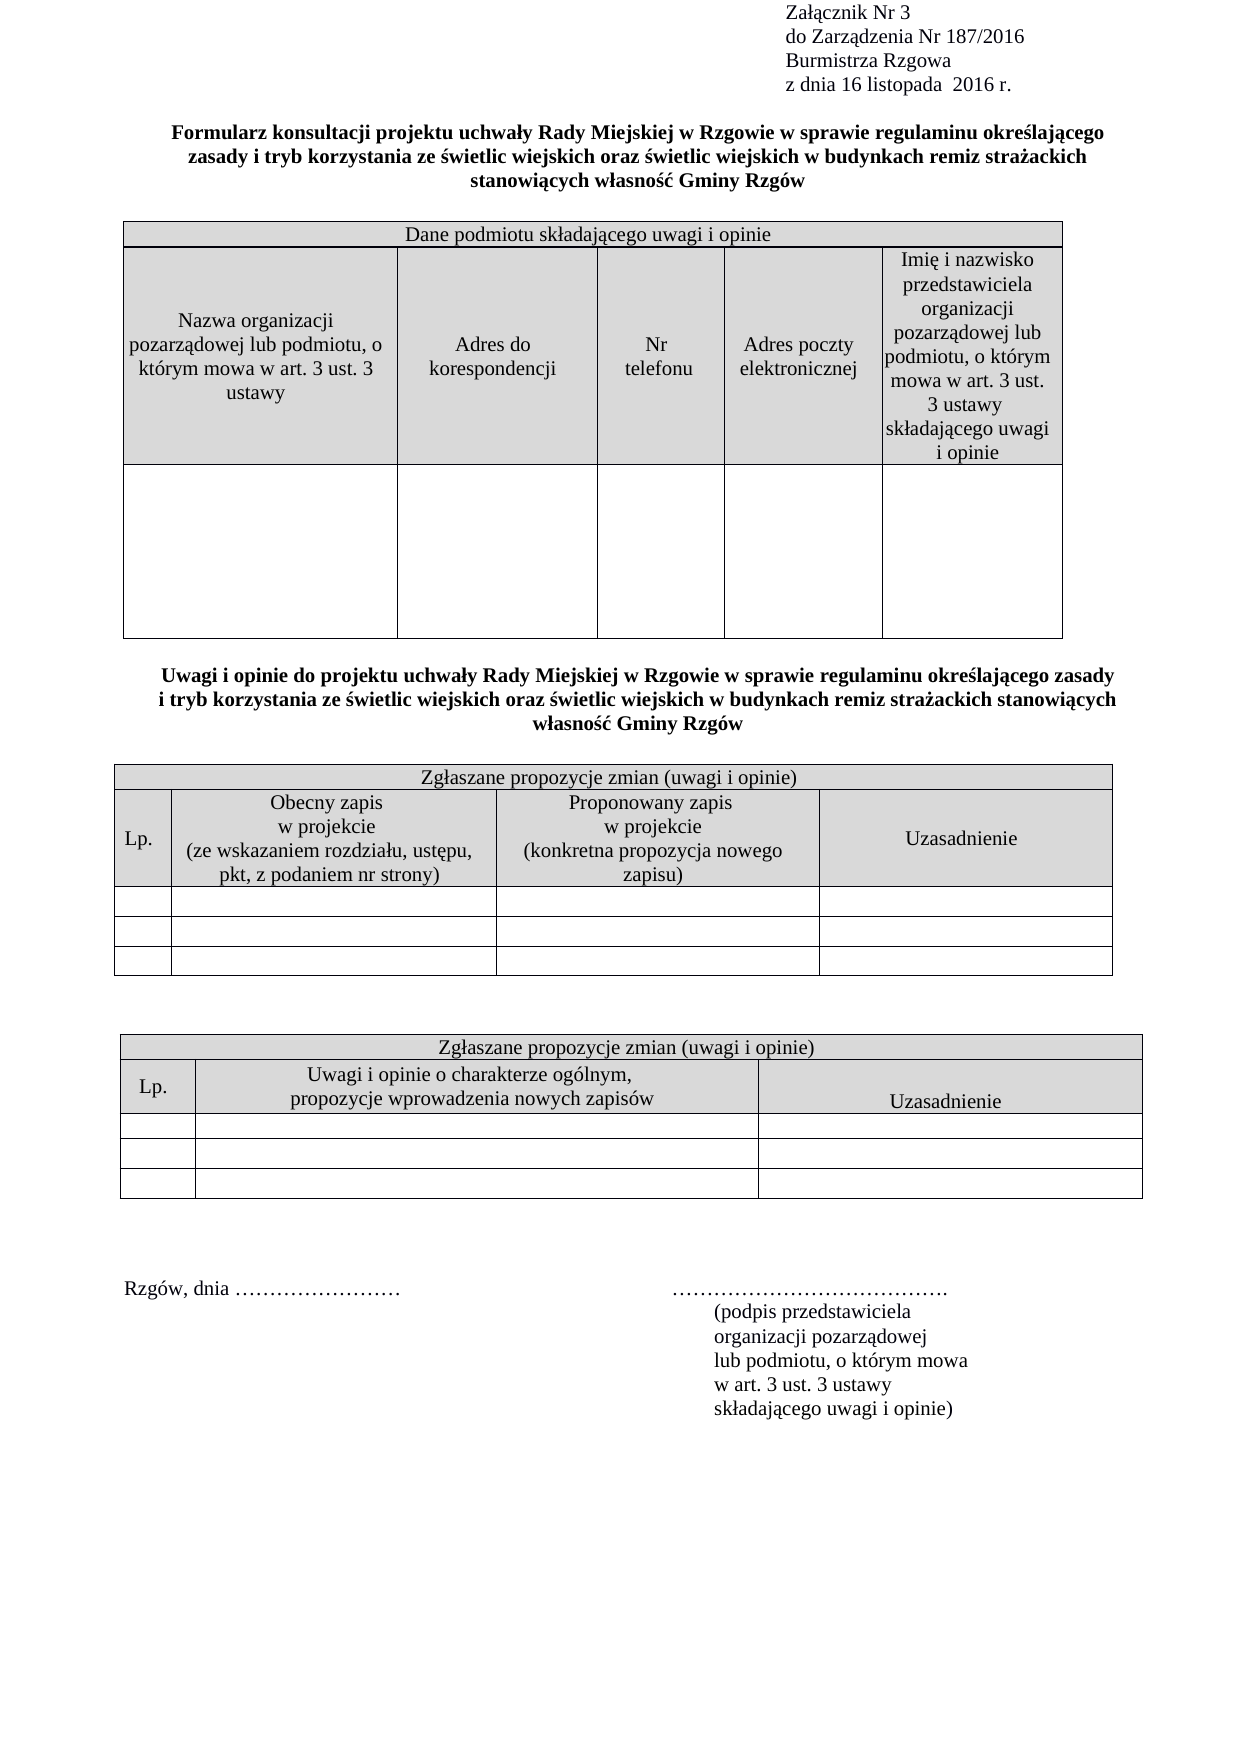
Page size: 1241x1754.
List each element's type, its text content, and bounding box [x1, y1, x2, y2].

text Burmistrza Rzgowa [785, 48, 1122, 72]
table_cell Imię i nazwisko przedstawiciela organizacji pozarządowej lub podmiotu, o którym mowa w art. 3 ust. 3 ustawy składającego uwagi i opinie [883, 248, 1062, 464]
table_cell [820, 917, 1112, 946]
text Uwagi i opinie do projektu uchwały Rady Miejskiej w Rzgowie w sprawie regulaminu określającego zasady i tryb korzystania ze świetlic wiejskich oraz świetlic wiejskich w budynkach remiz strażackich stanowiących własność Gminy Rzgów [153, 663, 1122, 735]
table_cell Obecny zapis w projekcie (ze wskazaniem rozdziału, ustępu, pkt, z podaniem nr strony) [172, 790, 496, 886]
table_cell [172, 887, 496, 916]
text (podpis przedstawiciela organizacji pozarządowej [124, 1299, 1122, 1348]
table_cell Uzasadnienie [820, 790, 1112, 886]
text Załącznik Nr 3 [712, 0, 1122, 24]
table_cell [124, 465, 397, 637]
table_cell [725, 465, 882, 637]
table_cell [196, 1169, 758, 1197]
table_cell [196, 1139, 758, 1168]
table_cell [121, 1114, 195, 1138]
table_cell [115, 947, 171, 975]
table_cell [759, 1139, 1142, 1168]
table_cell [759, 1114, 1142, 1138]
table_cell [115, 887, 171, 916]
text lub podmiotu, o którym mowa [124, 1348, 1122, 1372]
table_cell [172, 917, 496, 946]
table_cell Uwagi i opinie o charakterze ogólnym, propozycje wprowadzenia nowych zapisów [196, 1060, 758, 1113]
table_cell [497, 887, 819, 916]
text składającego uwagi i opinie) [640, 1396, 1122, 1420]
table_cell [115, 917, 171, 946]
table_header Zgłaszane propozycje zmian (uwagi i opinie) [115, 765, 1112, 789]
table_cell [598, 465, 724, 637]
table_cell [121, 1169, 195, 1197]
table_cell [497, 947, 819, 975]
text Formularz konsultacji projektu uchwały Rady Miejskiej w Rzgowie w sprawie regulaminu określającego zasady i tryb korzystania ze świetlic wiejskich oraz świetlic wiejskich w budynkach remiz strażackich stanowiących własność Gminy Rzgów [153, 120, 1122, 192]
table_cell Adres do korespondencji [398, 248, 597, 464]
table_cell [172, 947, 496, 975]
text do Zarządzenia Nr 187/2016 [785, 24, 1122, 48]
table_header Zgłaszane propozycje zmian (uwagi i opinie) [121, 1035, 1142, 1059]
table_cell Proponowany zapis w projekcie (konkretna propozycja nowego zapisu) [497, 790, 819, 886]
table_header Dane podmiotu składającego uwagi i opinie [124, 222, 1062, 246]
table_cell Adres poczty elektronicznej [725, 248, 882, 464]
table_cell Nr telefonu [598, 248, 724, 464]
table_cell Lp. [121, 1060, 195, 1113]
table_cell [820, 887, 1112, 916]
table_cell [820, 947, 1112, 975]
table_cell Uzasadnienie [759, 1060, 1142, 1113]
table_cell [497, 917, 819, 946]
table_cell Nazwa organizacji pozarządowej lub podmiotu, o którym mowa w art. 3 ust. 3 ustawy [124, 248, 397, 464]
table_cell Lp. [115, 790, 171, 886]
table_cell [398, 465, 597, 637]
table_cell [196, 1114, 758, 1138]
table_cell [759, 1169, 1142, 1197]
text z dnia 16 listopada 2016 r. [785, 72, 1122, 96]
table_cell [883, 465, 1062, 637]
text w art. 3 ust. 3 ustawy [124, 1372, 1122, 1396]
table_cell [121, 1139, 195, 1168]
text Rzgów, dnia …………………… …………………………………. [124, 1275, 1122, 1299]
